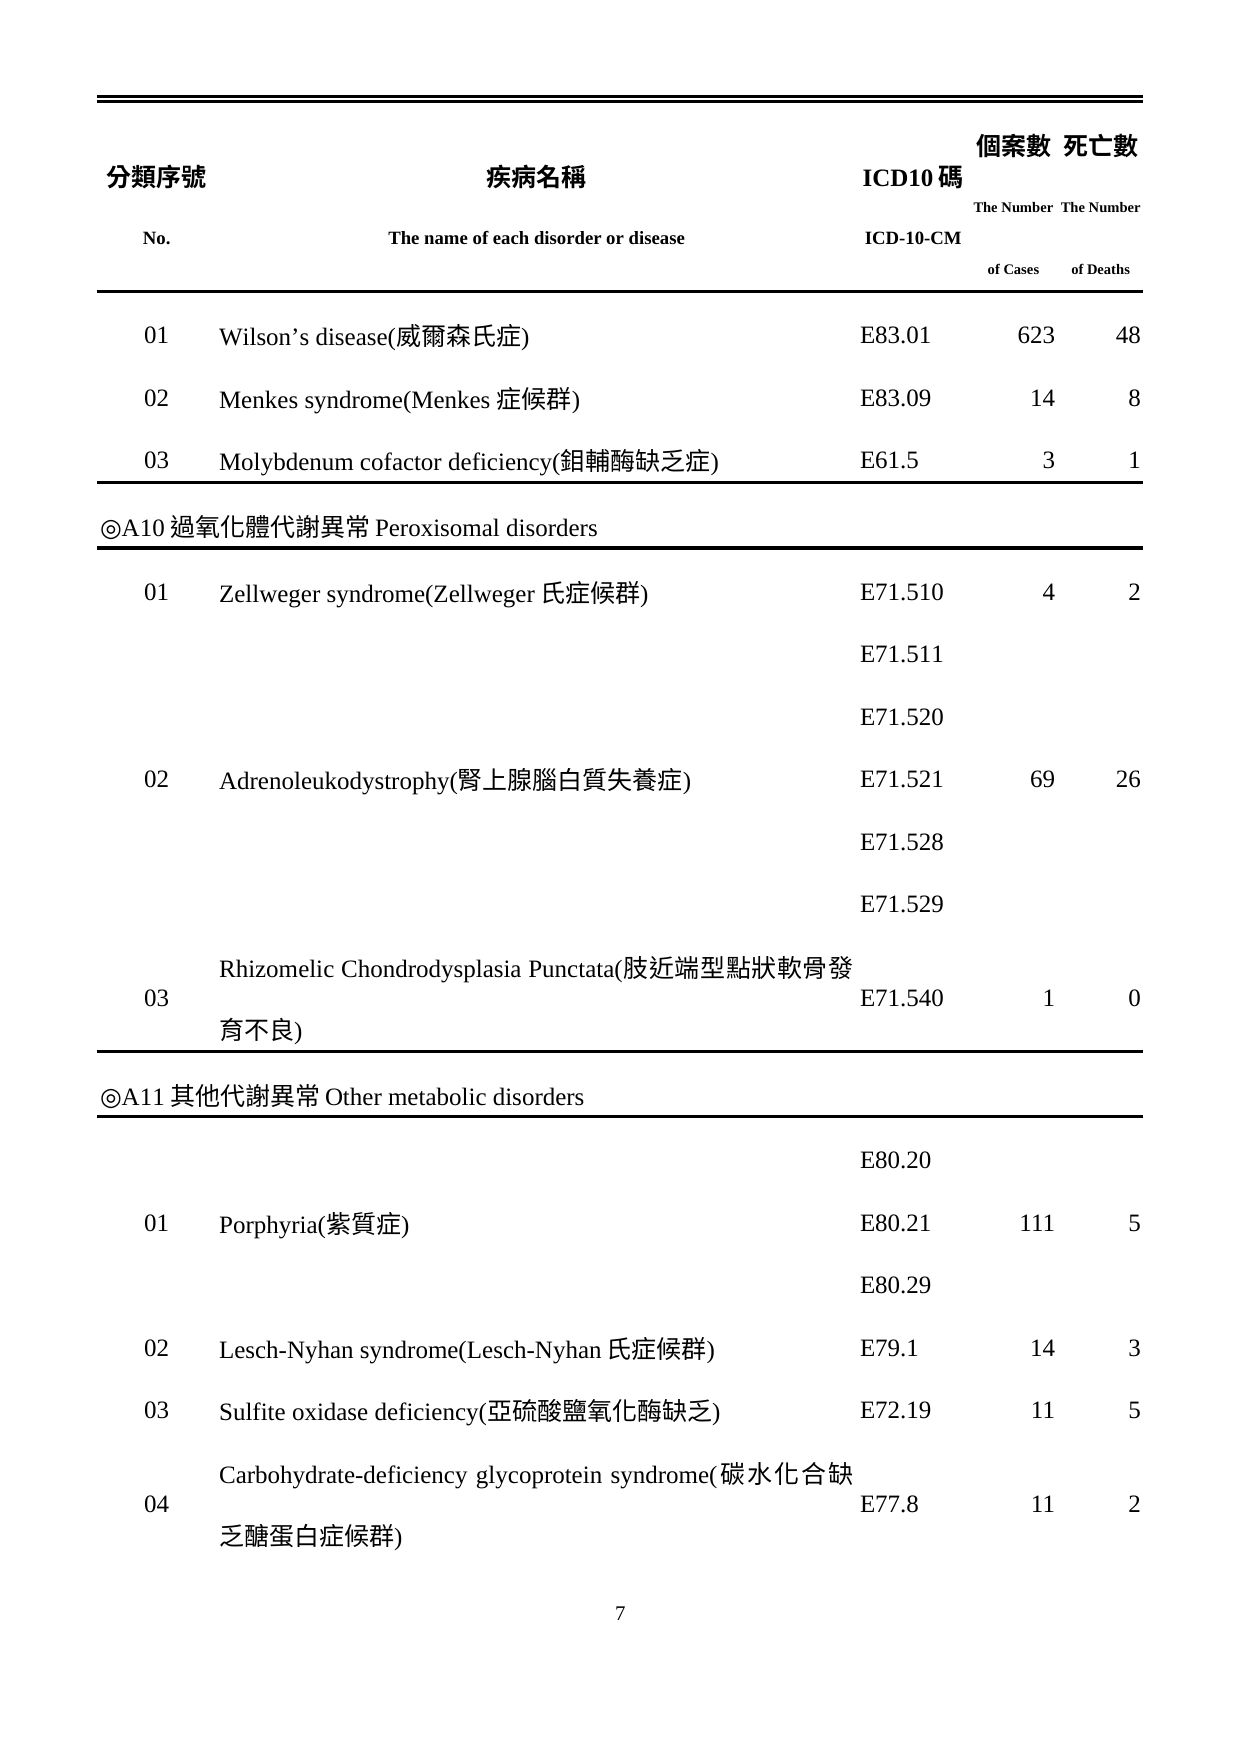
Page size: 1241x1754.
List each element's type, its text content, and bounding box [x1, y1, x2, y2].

table_cell 04 [97, 1431, 216, 1556]
table_cell 02 [97, 356, 216, 418]
table_cell E61.5 [857, 418, 969, 481]
table_cell Porphyria(紫質症) [216, 1118, 857, 1306]
table_cell 623 [969, 293, 1057, 356]
table_cell E71.511 E71.520 E71.521 E71.528 E71.529 [857, 612, 969, 924]
table_cell 11 [969, 1368, 1057, 1431]
table_cell 01 [97, 293, 216, 356]
table_cell 03 [97, 1368, 216, 1431]
table_cell 5 [1058, 1368, 1143, 1431]
table_cell 111 [969, 1118, 1057, 1306]
table_cell 02 [97, 612, 216, 924]
table_cell E83.01 [857, 293, 969, 356]
table_cell 2 [1058, 1431, 1143, 1556]
table_cell E72.19 [857, 1368, 969, 1431]
table_cell E83.09 [857, 356, 969, 418]
table_cell Carbohydrate-deficiency glycoprotein syndrome(碳水化合缺乏醣蛋白症候群) [216, 1431, 857, 1556]
table_cell 14 [969, 1306, 1057, 1368]
table_cell Zellweger syndrome(Zellweger氏症候群) [216, 550, 857, 612]
table_header 分類序號 No. [97, 103, 216, 290]
table_cell Sulfite oxidase deficiency(亞硫酸鹽氧化酶缺乏) [216, 1368, 857, 1431]
table_cell E71.510 [857, 550, 969, 612]
table_header 個案數 The Number of Cases [969, 103, 1057, 290]
table_cell Molybdenum cofactor deficiency(鉬輔酶缺乏症) [216, 418, 857, 481]
table_cell E79.1 [857, 1306, 969, 1368]
table_cell 8 [1058, 356, 1143, 418]
table_cell 1 [969, 925, 1057, 1049]
table_cell 03 [97, 925, 216, 1049]
table_cell 01 [97, 1118, 216, 1306]
table_header 死亡數 The Number of Deaths [1058, 103, 1143, 290]
table_cell 3 [1058, 1306, 1143, 1368]
table_cell 3 [969, 418, 1057, 481]
table_cell 69 [969, 612, 1057, 924]
table_cell 2 [1058, 550, 1143, 612]
table_cell Adrenoleukodystrophy(腎上腺腦白質失養症) [216, 612, 857, 924]
table_cell E71.540 [857, 925, 969, 1049]
table_cell 02 [97, 1306, 216, 1368]
table_cell 5 [1058, 1118, 1143, 1306]
table_cell 26 [1058, 612, 1143, 924]
table_cell E77.8 [857, 1431, 969, 1556]
table_cell 0 [1058, 925, 1143, 1049]
table_cell 1 [1058, 418, 1143, 481]
table_header 疾病名稱 The name of each disorder or disease [216, 103, 857, 290]
table_cell Lesch-Nyhan syndrome(Lesch-Nyhan氏症候群) [216, 1306, 857, 1368]
table_cell 11 [969, 1431, 1057, 1556]
table_cell ◎A10過氧化體代謝異常Peroxisomal disorders [97, 484, 1143, 546]
table_header ICD10碼 ICD-10-CM [857, 103, 969, 290]
table_cell 01 [97, 550, 216, 612]
table_cell Rhizomelic Chondrodysplasia Punctata(肢近端型點狀軟骨發育不良) [216, 925, 857, 1049]
table_cell 03 [97, 418, 216, 481]
table_cell 14 [969, 356, 1057, 418]
table_cell ◎A11其他代謝異常Other metabolic disorders [97, 1053, 1143, 1115]
table_cell E80.20 E80.21 E80.29 [857, 1118, 969, 1306]
table_cell Wilson’s disease(威爾森氏症) [216, 293, 857, 356]
table_cell Menkes syndrome(Menkes 症候群) [216, 356, 857, 418]
table_cell 48 [1058, 293, 1143, 356]
table_cell 4 [969, 550, 1057, 612]
